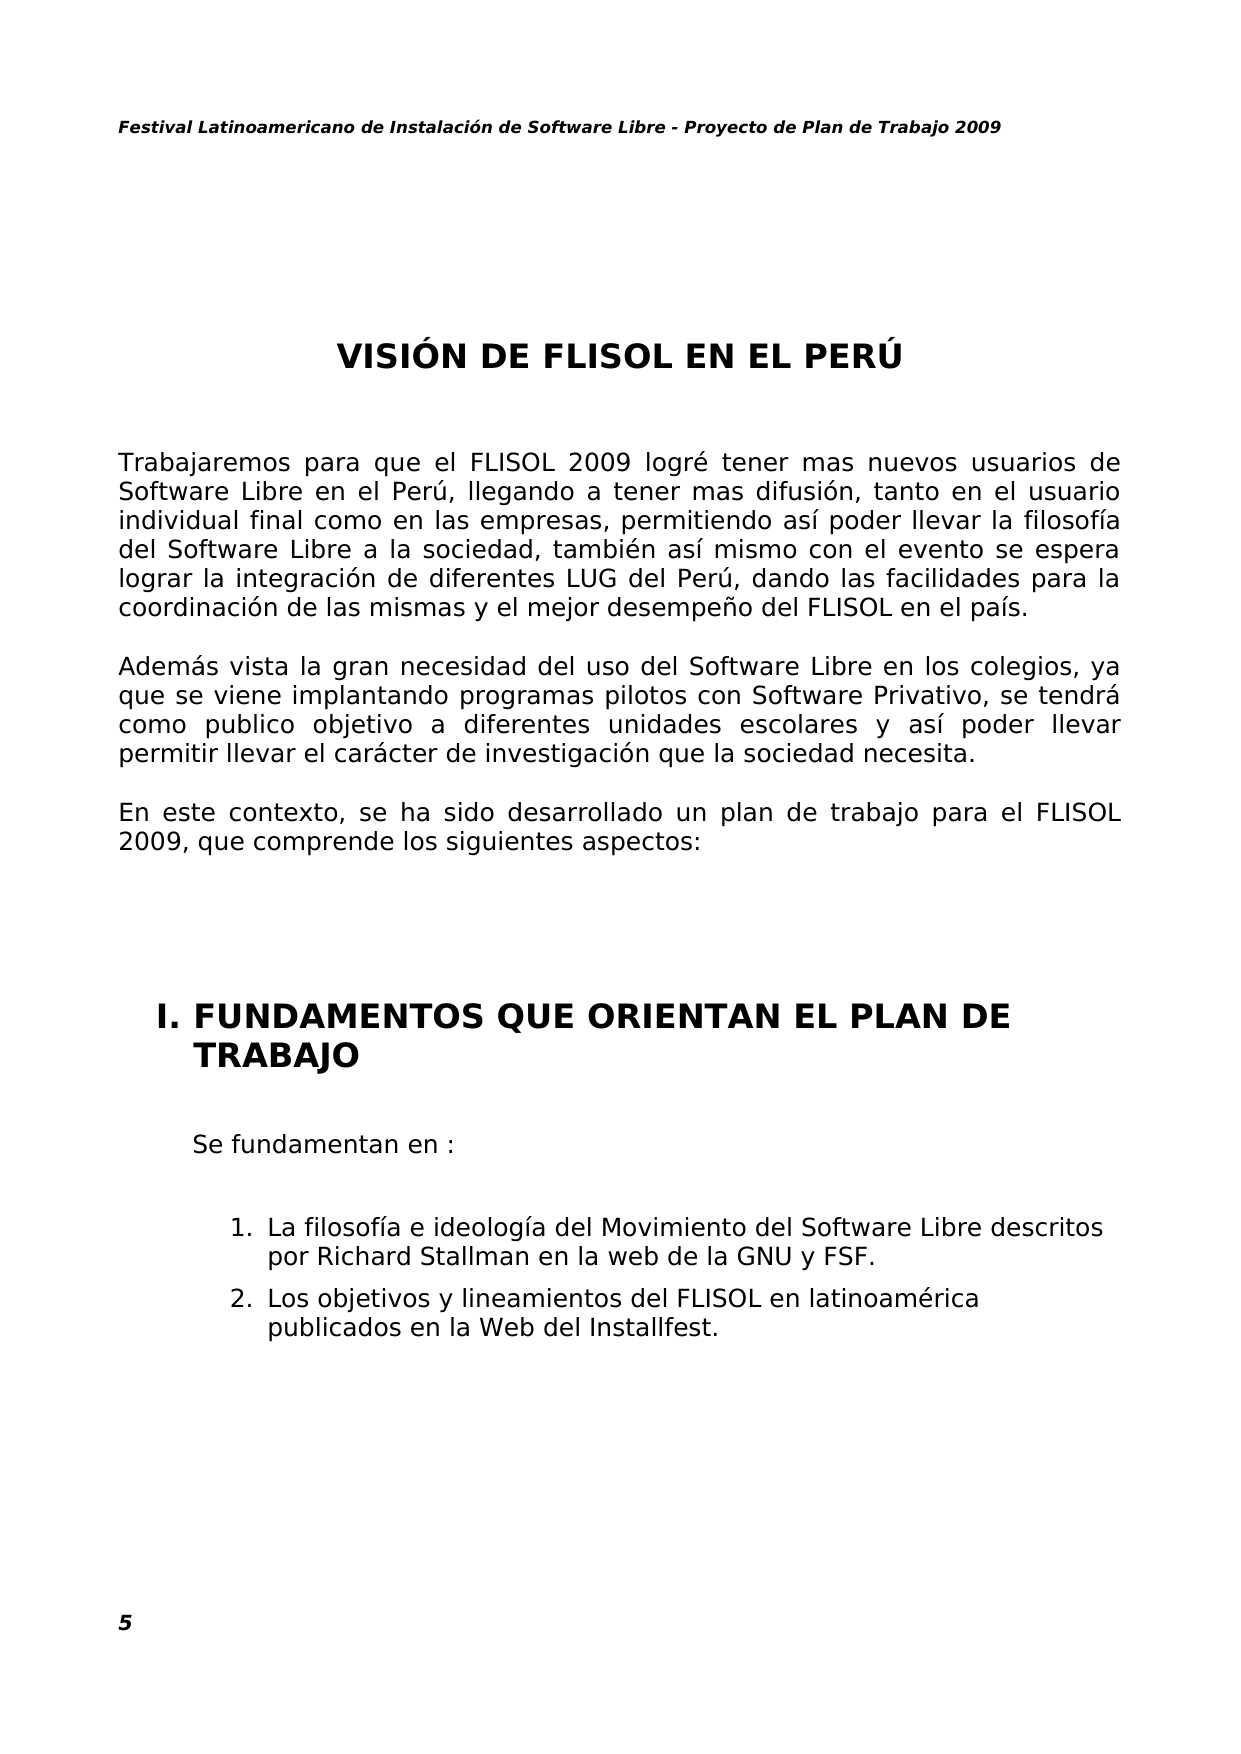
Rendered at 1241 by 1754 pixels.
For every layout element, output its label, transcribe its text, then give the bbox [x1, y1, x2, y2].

text En este contexto, se ha sido desarrollado un plan de trabajo para el FLISOL 2009, que comprende los siguientes aspectos: [118, 798, 1122, 856]
list La filosofía e ideología del Movimiento del Software Libre descritos por Richard Stallman en la web de la GNU y FSF. [229, 1213, 1122, 1272]
text Además vista la gran necesidad del uso del Software Libre en los colegios, ya que se viene implantando programas pilotos con Software Privativo, se tendrá como publico objetivo a diferentes unidades escolares y así poder llevar permitir llevar el carácter de investigación que la sociedad necesita. [118, 652, 1122, 768]
text Trabajaremos para que el FLISOL 2009 logré tener mas nuevos usuarios de Software Libre en el Perú, llegando a tener mas difusión, tanto en el usuario individual final como en las empresas, permitiendo así poder llevar la filosofía del Software Libre a la sociedad, también así mismo con el evento se espera lograr la integración de diferentes LUG del Perú, dando las facilidades para la coordinación de las mismas y el mejor desempeño del FLISOL en el país. [118, 448, 1122, 623]
subtitle FUNDAMENTOS QUE ORIENTAN EL PLAN DE TRABAJO [156, 998, 1122, 1076]
subtitle VISIÓN DE FLISOL EN EL PERÚ [118, 338, 1122, 377]
text Se fundamentan en : [192, 1130, 1122, 1159]
list Los objetivos y lineamientos del FLISOL en latinoamérica publicados en la Web del Installfest. [229, 1284, 1122, 1342]
